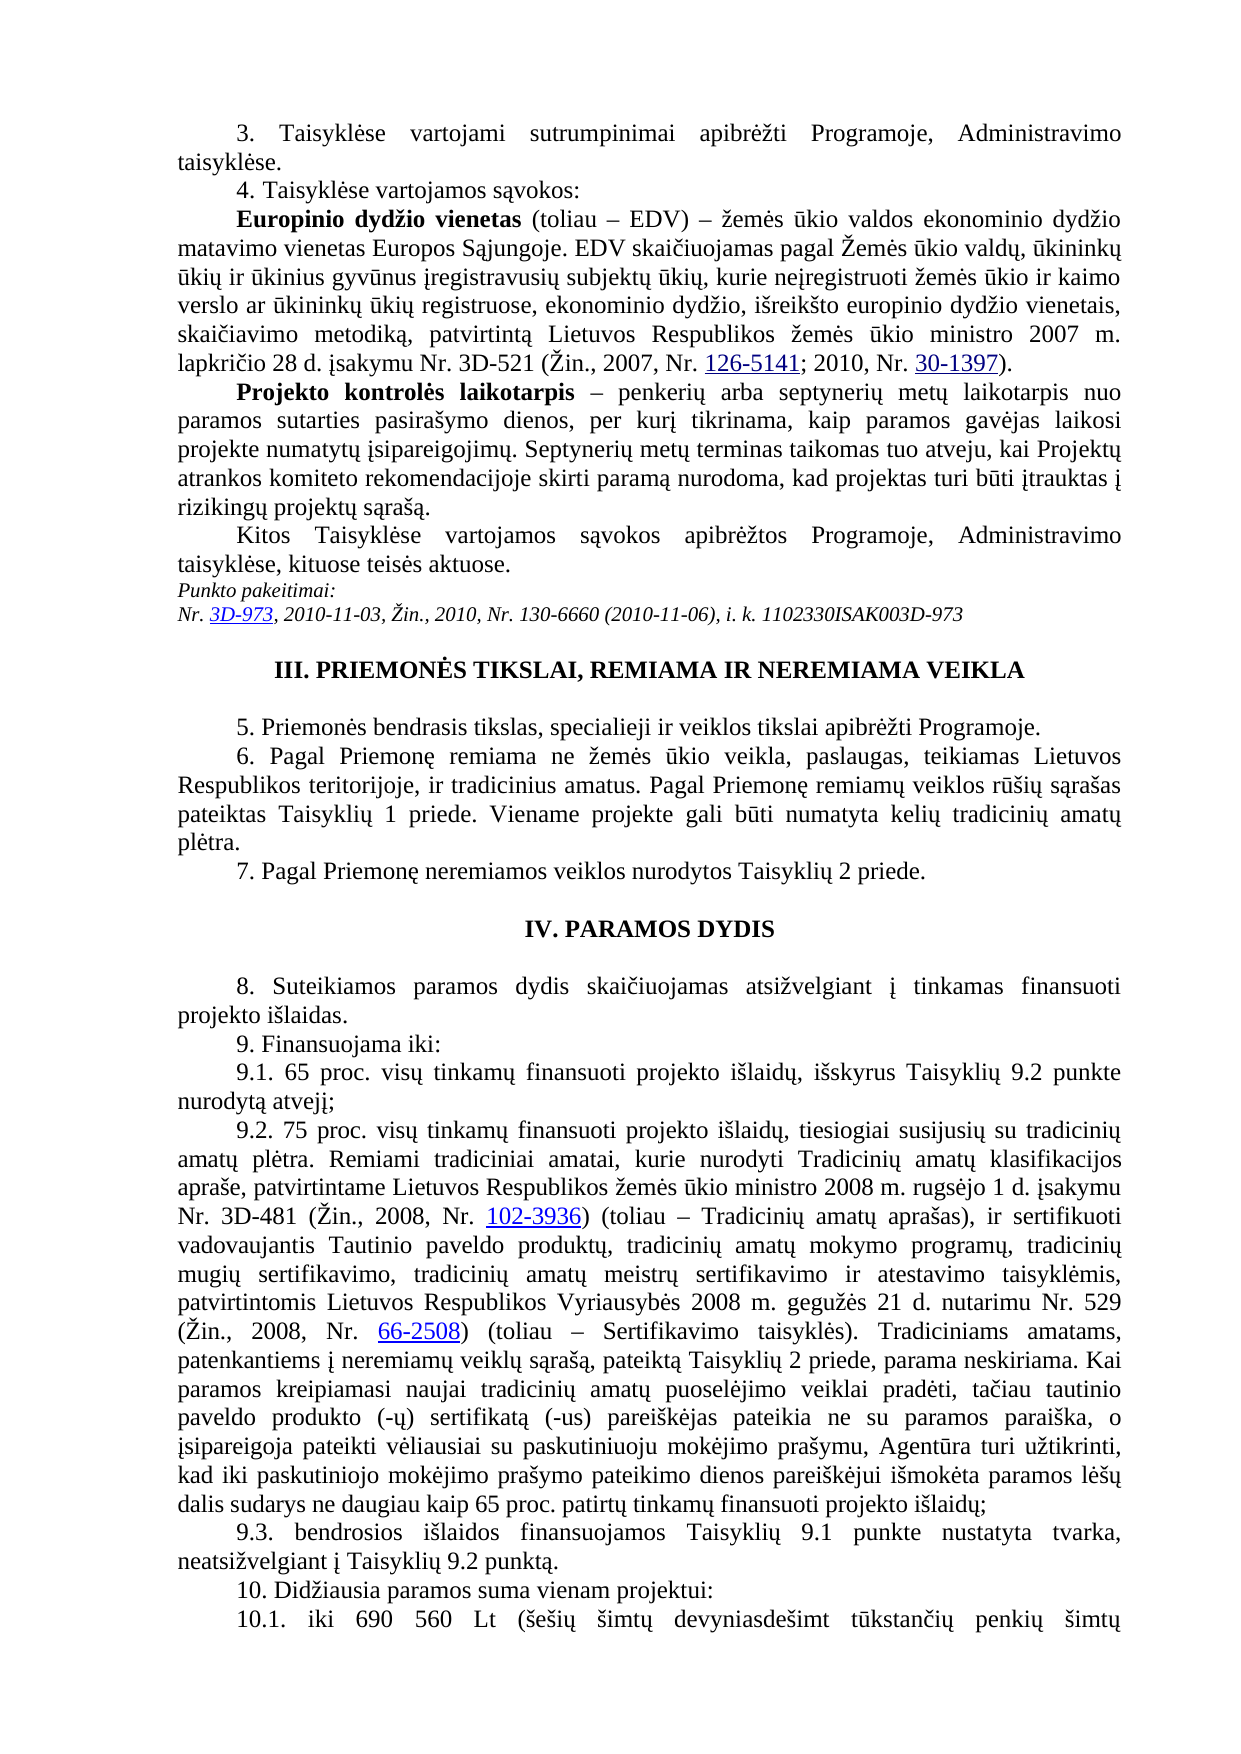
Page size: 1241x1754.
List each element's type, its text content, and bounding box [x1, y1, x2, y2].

text 7. Pagal Priemonę neremiamos veiklos nurodytos Taisyklių 2 priede. [177, 856, 1122, 885]
text Europinio dydžio vienetas (toliau – EDV) – žemės ūkio valdos ekonominio dydžio matavimo vienetas Europos Sąjungoje. EDV skaičiuojamas pagal Žemės ūkio valdų, ūkininkų ūkių ir ūkinius gyvūnus įregistravusių subjektų ūkių, kurie neįregistruoti žemės ūkio ir kaimo verslo ar ūkininkų ūkių registruose, ekonominio dydžio, išreikšto europinio dydžio vienetais, skaičiavimo metodiką, patvirtintą Lietuvos Respublikos žemės ūkio ministro 2007 m. lapkričio 28 d. įsakymu Nr. 3D-521 (Žin., 2007, Nr. 126-5141; 2010, Nr. 30-1397). [177, 204, 1122, 377]
text 6. Pagal Priemonę remiama ne žemės ūkio veikla, paslaugas, teikiamas Lietuvos Respublikos teritorijoje, ir tradicinius amatus. Pagal Priemonę remiamų veiklos rūšių sąrašas pateiktas Taisyklių 1 priede. Viename projekte gali būti numatyta kelių tradicinių amatų plėtra. [177, 741, 1122, 856]
text Punkto pakeitimai: [177, 578, 1122, 602]
text III. PRIEMONĖS TIKSLAI, REMIAMA IR NEREMIAMA VEIKLA [177, 655, 1122, 684]
text 8. Suteikiamos paramos dydis skaičiuojamas atsižvelgiant į tinkamas finansuoti projekto išlaidas. [177, 971, 1122, 1029]
text 9.2. 75 proc. visų tinkamų finansuoti projekto išlaidų, tiesiogiai susijusių su tradicinių amatų plėtra. Remiami tradiciniai amatai, kurie nurodyti Tradicinių amatų klasifikacijos apraše, patvirtintame Lietuvos Respublikos žemės ūkio ministro 2008 m. rugsėjo 1 d. įsakymu Nr. 3D-481 (Žin., 2008, Nr. 102-3936) (toliau – Tradicinių amatų aprašas), ir sertifikuoti vadovaujantis Tautinio paveldo produktų, tradicinių amatų mokymo programų, tradicinių mugių sertifikavimo, tradicinių amatų meistrų sertifikavimo ir atestavimo taisyklėmis, patvirtintomis Lietuvos Respublikos Vyriausybės 2008 m. gegužės 21 d. nutarimu Nr. 529 (Žin., 2008, Nr. 66-2508) (toliau – Sertifikavimo taisyklės). Tradiciniams amatams, patenkantiems į neremiamų veiklų sąrašą, pateiktą Taisyklių 2 priede, parama neskiriama. Kai paramos kreipiamasi naujai tradicinių amatų puoselėjimo veiklai pradėti, tačiau tautinio paveldo produkto (-ų) sertifikatą (-us) pareiškėjas pateikia ne su paramos paraiška, o įsipareigoja pateikti vėliausiai su paskutiniuoju mokėjimo prašymu, Agentūra turi užtikrinti, kad iki paskutiniojo mokėjimo prašymo pateikimo dienos pareiškėjui išmokėta paramos lėšų dalis sudarys ne daugiau kaip 65 proc. patirtų tinkamų finansuoti projekto išlaidų; [177, 1115, 1122, 1517]
text 5. Priemonės bendrasis tikslas, specialieji ir veiklos tikslai apibrėžti Programoje. [177, 712, 1122, 741]
text 4. Taisyklėse vartojamos sąvokos: [177, 176, 1122, 204]
text Nr. 3D-973, 2010-11-03, Žin., 2010, Nr. 130-6660 (2010-11-06), i. k. 1102330ISAK003D-973 [177, 602, 1122, 626]
text 10.1. iki 690 560 Lt (šešių šimtų devyniasdešimt tūkstančių penkių šimtų [177, 1604, 1122, 1632]
text 3. Taisyklėse vartojami sutrumpinimai apibrėžti Programoje, Administravimo taisyklėse. [177, 118, 1122, 176]
text 10. Didžiausia paramos suma vienam projektui: [177, 1575, 1122, 1604]
text IV. PARAMOS DYDIS [177, 914, 1122, 942]
text 9.1. 65 proc. visų tinkamų finansuoti projekto išlaidų, išskyrus Taisyklių 9.2 punkte nurodytą atvejį; [177, 1057, 1122, 1115]
text Projekto kontrolės laikotarpis – penkerių arba septynerių metų laikotarpis nuo paramos sutarties pasirašymo dienos, per kurį tikrinama, kaip paramos gavėjas laikosi projekte numatytų įsipareigojimų. Septynerių metų terminas taikomas tuo atveju, kai Projektų atrankos komiteto rekomendacijoje skirti paramą nurodoma, kad projektas turi būti įtrauktas į rizikingų projektų sąrašą. [177, 377, 1122, 521]
text 9. Finansuojama iki: [177, 1029, 1122, 1057]
text 9.3. bendrosios išlaidos finansuojamos Taisyklių 9.1 punkte nustatyta tvarka, neatsižvelgiant į Taisyklių 9.2 punktą. [177, 1517, 1122, 1575]
text Kitos Taisyklėse vartojamos sąvokos apibrėžtos Programoje, Administravimo taisyklėse, kituose teisės aktuose. [177, 521, 1122, 578]
